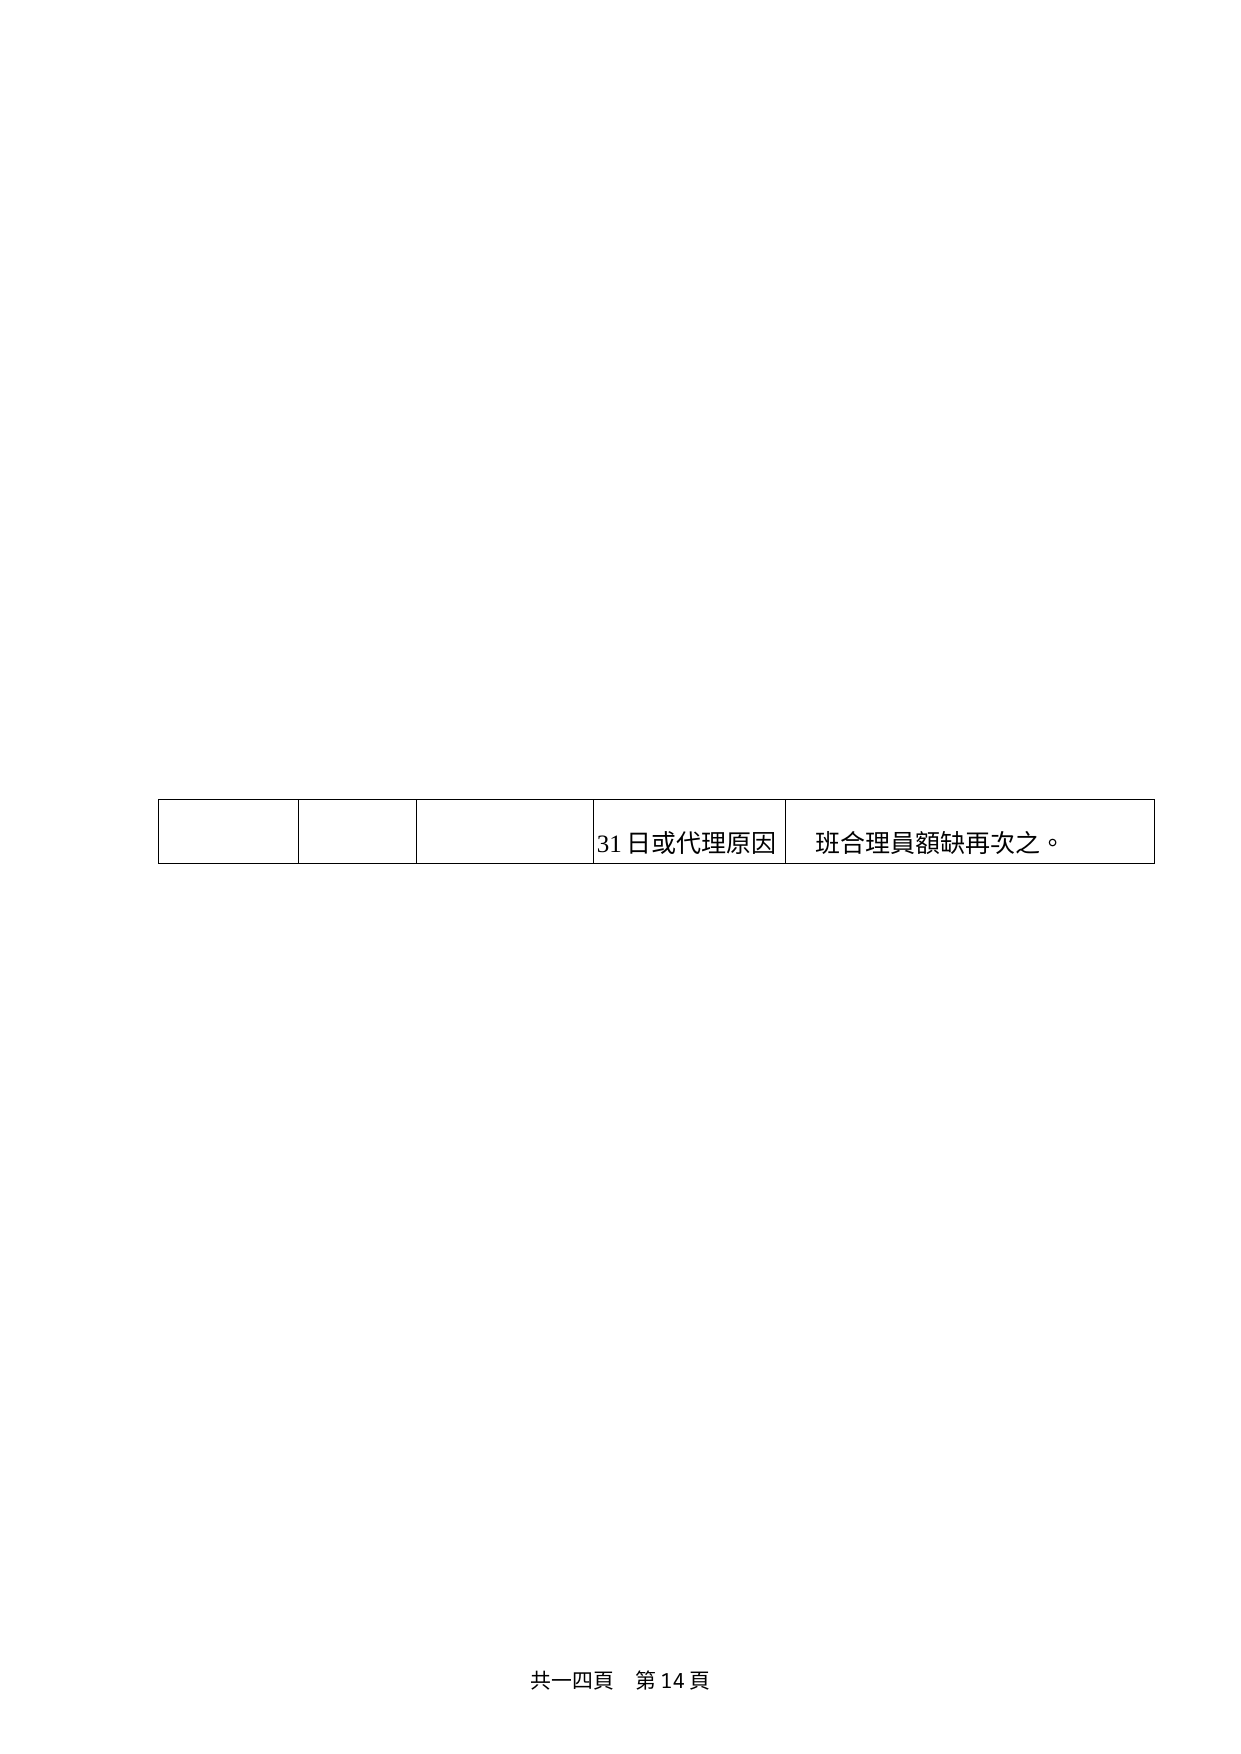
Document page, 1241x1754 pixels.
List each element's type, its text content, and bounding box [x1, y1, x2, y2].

table_cell 班合理員額缺再次之。 [786, 800, 1154, 863]
table_cell [299, 800, 416, 863]
table_cell [159, 800, 298, 863]
table_cell 31日或代理原因 [594, 800, 785, 863]
table_cell [417, 800, 593, 863]
